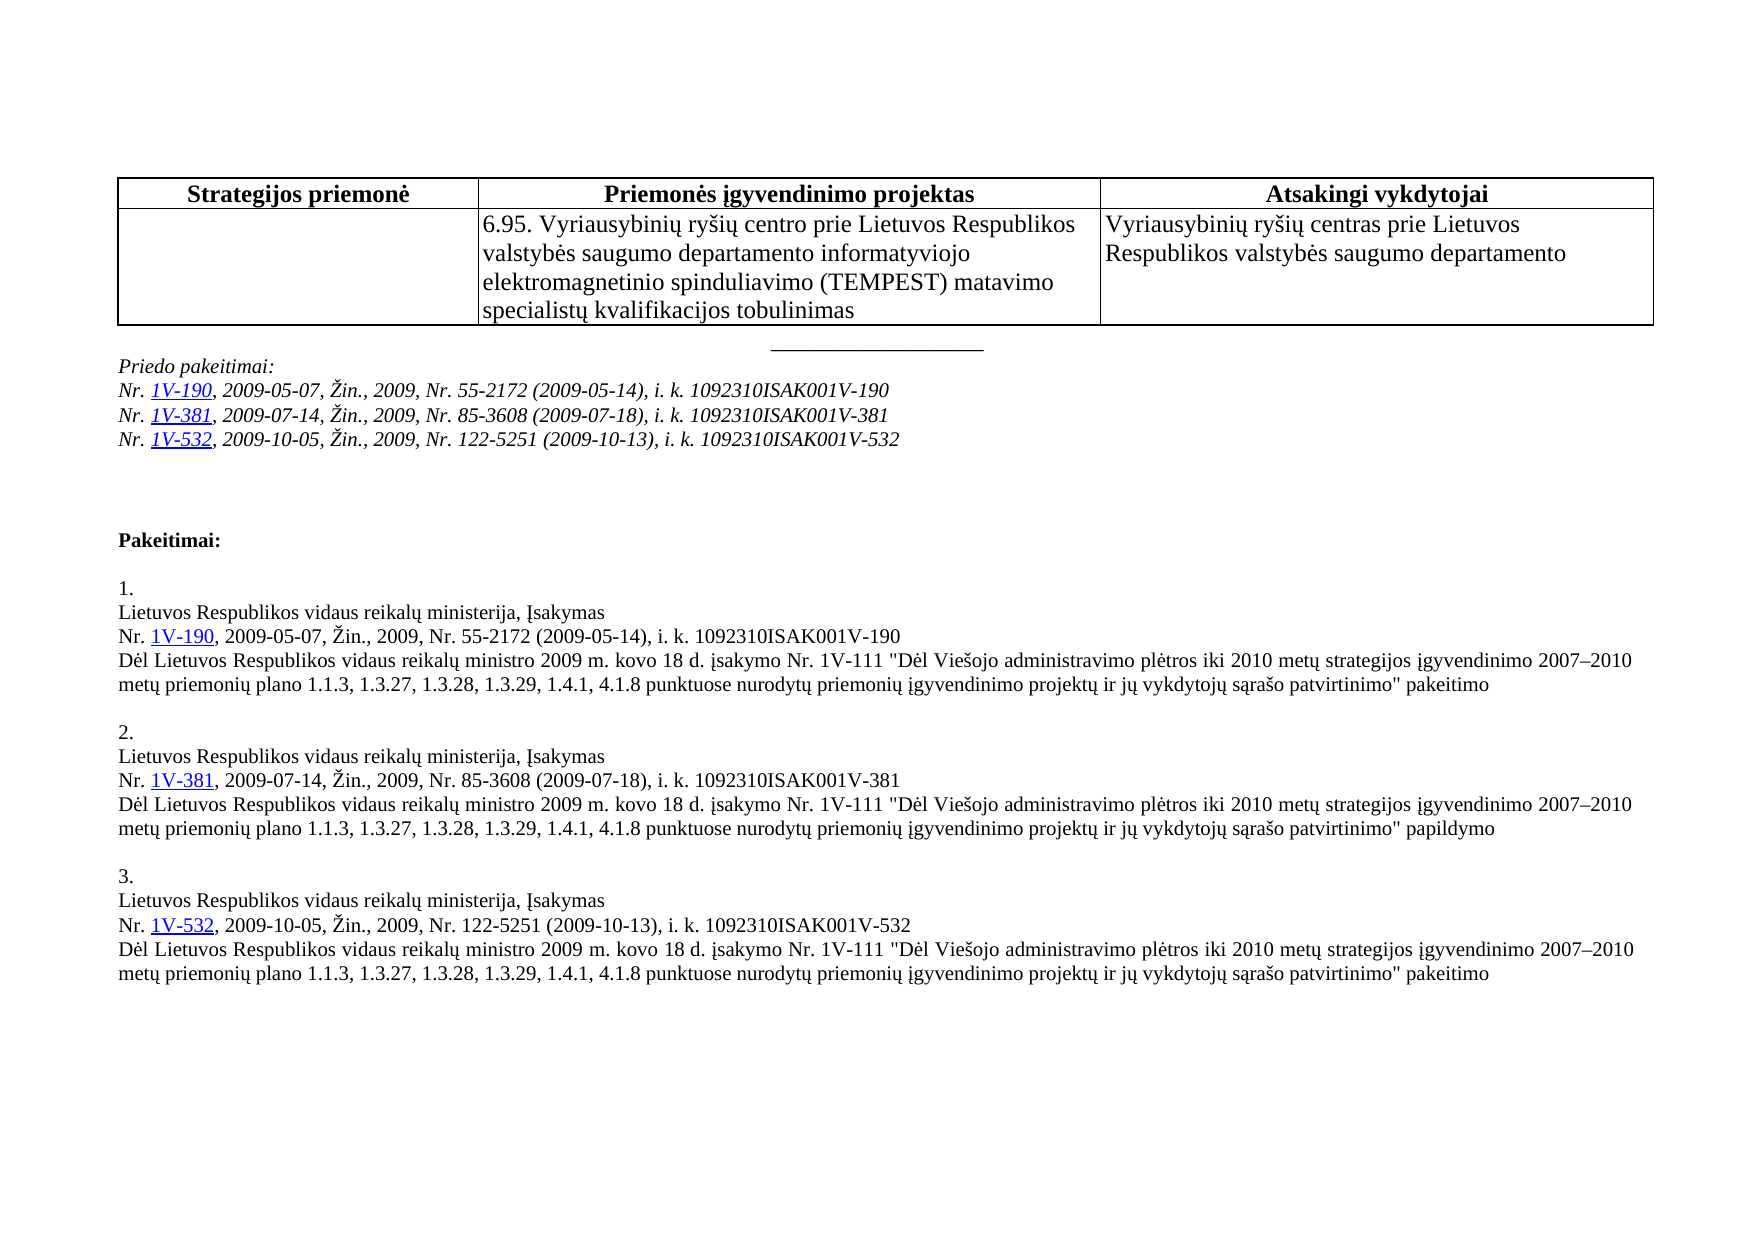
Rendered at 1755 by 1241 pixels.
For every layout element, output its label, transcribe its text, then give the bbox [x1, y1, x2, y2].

table_header Strategijos priemonė [119, 179, 478, 207]
text Nr. 1V-532, 2009-10-05, Žin., 2009, Nr. 122-5251 (2009-10-13), i. k. 1092310ISAK001V-532 [118, 427, 1636, 451]
text Dėl Lietuvos Respublikos vidaus reikalų ministro 2009 m. kovo 18 d. įsakymo Nr. 1V-111 "Dėl Viešojo administravimo plėtros iki 2010 metų strategijos įgyvendinimo 2007–2010 metų priemonių plano 1.1.3, 1.3.27, 1.3.28, 1.3.29, 1.4.1, 4.1.8 punktuose nurodytų priemonių įgyvendinimo projektų ir jų vykdytojų sąrašo patvirtinimo" pakeitimo [118, 648, 1636, 696]
text 2. [118, 720, 1636, 744]
table_cell [119, 209, 478, 324]
table_header Atsakingi vykdytojai [1101, 179, 1653, 207]
text Pakeitimai: [118, 527, 1636, 552]
table_header Priemonės įgyvendinimo projektas [479, 179, 1100, 207]
text Lietuvos Respublikos vidaus reikalų ministerija, Įsakymas [118, 744, 1636, 768]
text 1. [118, 576, 1636, 600]
text Nr. 1V-381, 2009-07-14, Žin., 2009, Nr. 85-3608 (2009-07-18), i. k. 1092310ISAK001V-381 [118, 768, 1636, 792]
text Lietuvos Respublikos vidaus reikalų ministerija, Įsakymas [118, 600, 1636, 624]
text Nr. 1V-190, 2009-05-07, Žin., 2009, Nr. 55-2172 (2009-05-14), i. k. 1092310ISAK001V-190 [118, 378, 1636, 402]
table_cell 6.95. Vyriausybinių ryšių centro prie Lietuvos Respublikos valstybės saugumo departamento informatyviojo elektromagnetinio spinduliavimo (TEMPEST) matavimo specialistų kvalifikacijos tobulinimas [479, 209, 1100, 324]
text Dėl Lietuvos Respublikos vidaus reikalų ministro 2009 m. kovo 18 d. įsakymo Nr. 1V-111 "Dėl Viešojo administravimo plėtros iki 2010 metų strategijos įgyvendinimo 2007–2010 metų priemonių plano 1.1.3, 1.3.27, 1.3.28, 1.3.29, 1.4.1, 4.1.8 punktuose nurodytų priemonių įgyvendinimo projektų ir jų vykdytojų sąrašo patvirtinimo" pakeitimo [118, 937, 1636, 985]
text Nr. 1V-532, 2009-10-05, Žin., 2009, Nr. 122-5251 (2009-10-13), i. k. 1092310ISAK001V-532 [118, 912, 1636, 937]
text Dėl Lietuvos Respublikos vidaus reikalų ministro 2009 m. kovo 18 d. įsakymo Nr. 1V-111 "Dėl Viešojo administravimo plėtros iki 2010 metų strategijos įgyvendinimo 2007–2010 metų priemonių plano 1.1.3, 1.3.27, 1.3.28, 1.3.29, 1.4.1, 4.1.8 punktuose nurodytų priemonių įgyvendinimo projektų ir jų vykdytojų sąrašo patvirtinimo" papildymo [118, 792, 1636, 840]
text 3. [118, 864, 1636, 888]
table_cell Vyriausybinių ryšių centras prie Lietuvos Respublikos valstybės saugumo departamento [1101, 209, 1653, 324]
text Nr. 1V-381, 2009-07-14, Žin., 2009, Nr. 85-3608 (2009-07-18), i. k. 1092310ISAK001V-381 [118, 402, 1636, 427]
text _________________ [118, 326, 1636, 354]
text Nr. 1V-190, 2009-05-07, Žin., 2009, Nr. 55-2172 (2009-05-14), i. k. 1092310ISAK001V-190 [118, 624, 1636, 648]
text Priedo pakeitimai: [118, 354, 1636, 378]
text Lietuvos Respublikos vidaus reikalų ministerija, Įsakymas [118, 888, 1636, 912]
